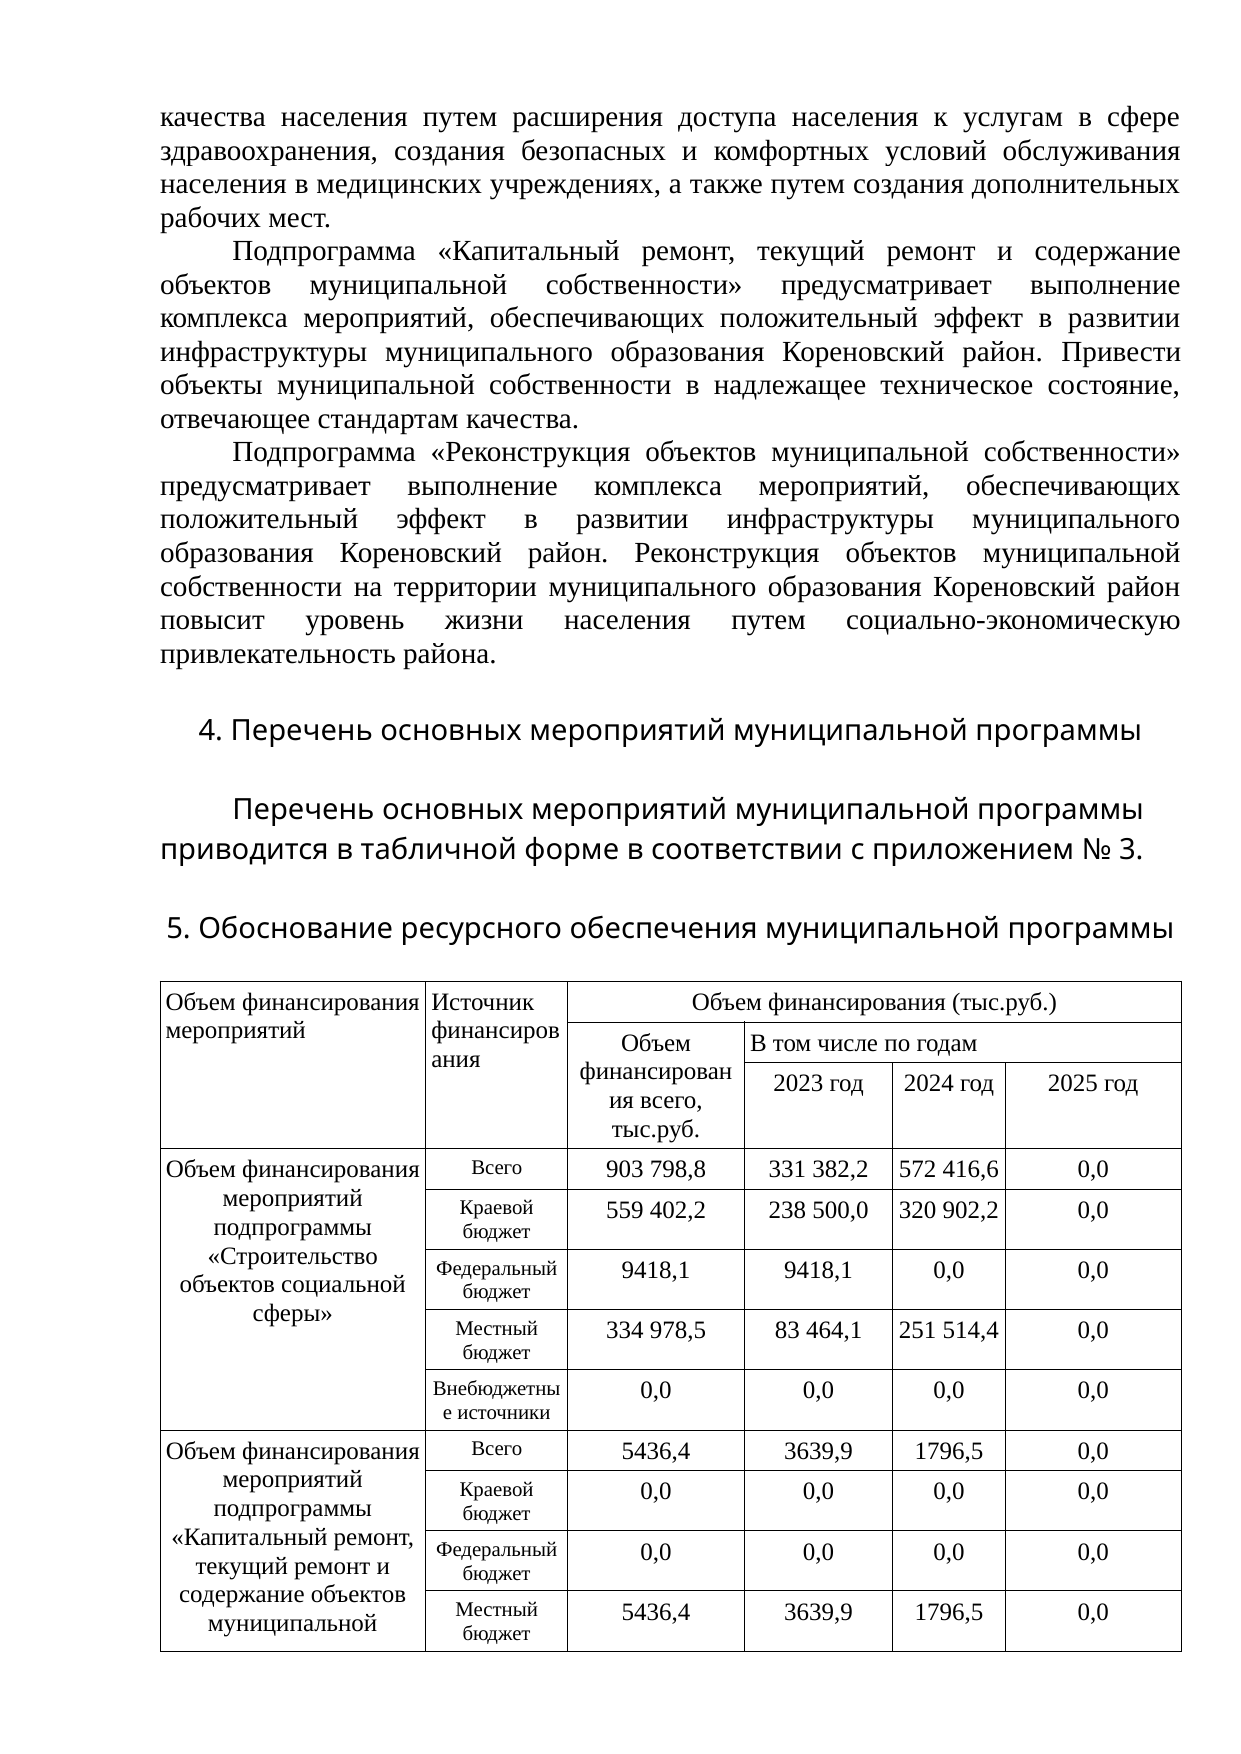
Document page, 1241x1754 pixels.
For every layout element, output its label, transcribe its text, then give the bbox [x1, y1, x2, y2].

table_cell 0,0 [568, 1471, 744, 1530]
table_cell 331 382,2 [745, 1149, 892, 1189]
table_cell 5436,4 [568, 1431, 744, 1470]
table_cell 9418,1 [745, 1250, 892, 1309]
text 4. Перечень основных мероприятий муниципальной программы [160, 709, 1181, 749]
table_cell 0,0 [568, 1531, 744, 1590]
table_cell Краевой бюджет [426, 1190, 567, 1249]
table_cell 0,0 [1006, 1431, 1181, 1470]
table_cell Объем финансирования всего, тыс.руб. [568, 1023, 744, 1148]
text Подпрограмма «Капитальный ремонт, текущий ремонт и содержание объектов муниципальной собственности» предусматривает выполнение комплекса мероприятий, обеспечивающих положительный эффект в развитии инфраструктуры муниципального образования Кореновский район. Привести объекты муниципальной собственности в надлежащее техническое состояние, отвечающее стандартам качества. [160, 233, 1181, 434]
table_cell Федеральный бюджет [426, 1250, 567, 1309]
table_cell Объем финансирования мероприятий подпрограммы «Строительство объектов социальной сферы» [161, 1149, 425, 1429]
table_cell Всего [426, 1431, 567, 1470]
table_cell 1796,5 [893, 1431, 1005, 1470]
table_cell 83 464,1 [745, 1310, 892, 1369]
table_cell 0,0 [893, 1370, 1005, 1429]
table_cell 0,0 [1006, 1190, 1181, 1249]
text 5. Обоснование ресурсного обеспечения муниципальной программы [160, 907, 1181, 947]
table_cell Федеральный бюджет [426, 1531, 567, 1590]
table_cell 334 978,5 [568, 1310, 744, 1369]
table_cell 2025 год [1006, 1063, 1181, 1148]
table_cell 320 902,2 [893, 1190, 1005, 1249]
table_cell 3639,9 [745, 1591, 892, 1651]
table_cell Местный бюджет [426, 1591, 567, 1651]
table_header Источник финансирования [426, 982, 567, 1148]
table_cell 0,0 [1006, 1370, 1181, 1429]
table_cell 0,0 [893, 1250, 1005, 1309]
table_cell 0,0 [1006, 1310, 1181, 1369]
table_cell 0,0 [1006, 1149, 1181, 1189]
table_cell 0,0 [1006, 1531, 1181, 1590]
table_cell 0,0 [893, 1531, 1005, 1590]
table_cell 5436,4 [568, 1591, 744, 1651]
table_cell 559 402,2 [568, 1190, 744, 1249]
table_cell 0,0 [745, 1531, 892, 1590]
table_cell Краевой бюджет [426, 1471, 567, 1530]
table_cell 903 798,8 [568, 1149, 744, 1189]
table_cell 3639,9 [745, 1431, 892, 1470]
table_cell 1796,5 [893, 1591, 1005, 1651]
table_cell 2024 год [893, 1063, 1005, 1148]
table_cell В том числе по годам [745, 1023, 1181, 1062]
table_cell 0,0 [745, 1370, 892, 1429]
table_cell Внебюджетные источники [426, 1370, 567, 1429]
table_cell 0,0 [1006, 1591, 1181, 1651]
text качества населения путем расширения доступа населения к услугам в сфере здравоохранения, создания безопасных и комфортных условий обслуживания населения в медицинских учреждениях, а также путем создания дополнительных рабочих мест. [160, 99, 1181, 233]
table_cell Всего [426, 1149, 567, 1189]
table_cell 0,0 [1006, 1250, 1181, 1309]
text Перечень основных мероприятий муниципальной программы приводится в табличной форме в соответствии с приложением № 3. [160, 788, 1181, 868]
table_cell 251 514,4 [893, 1310, 1005, 1369]
text Подпрограмма «Реконструкция объектов муниципальной собственности» предусматривает выполнение комплекса мероприятий, обеспечивающих положительный эффект в развитии инфраструктуры муниципального образования Кореновский район. Реконструкция объектов муниципальной собственности на территории муниципального образования Кореновский район повысит уровень жизни населения путем социально-экономическую привлекательность района. [160, 434, 1181, 669]
table_cell 572 416,6 [893, 1149, 1005, 1189]
table_cell Объем финансирования мероприятий подпрограммы «Капитальный ремонт, текущий ремонт и содержание объектов муниципальной собственности» [161, 1431, 425, 1651]
table_header Объем финансирования мероприятий [161, 982, 425, 1148]
table_cell 9418,1 [568, 1250, 744, 1309]
table_cell 0,0 [745, 1471, 892, 1530]
table_cell 2023 год [745, 1063, 892, 1148]
table_cell 0,0 [568, 1370, 744, 1429]
table_cell 0,0 [1006, 1471, 1181, 1530]
table_header Объем финансирования (тыс.руб.) [568, 982, 1181, 1021]
table_cell 238 500,0 [745, 1190, 892, 1249]
table_cell 0,0 [893, 1471, 1005, 1530]
table_cell Местный бюджет [426, 1310, 567, 1369]
